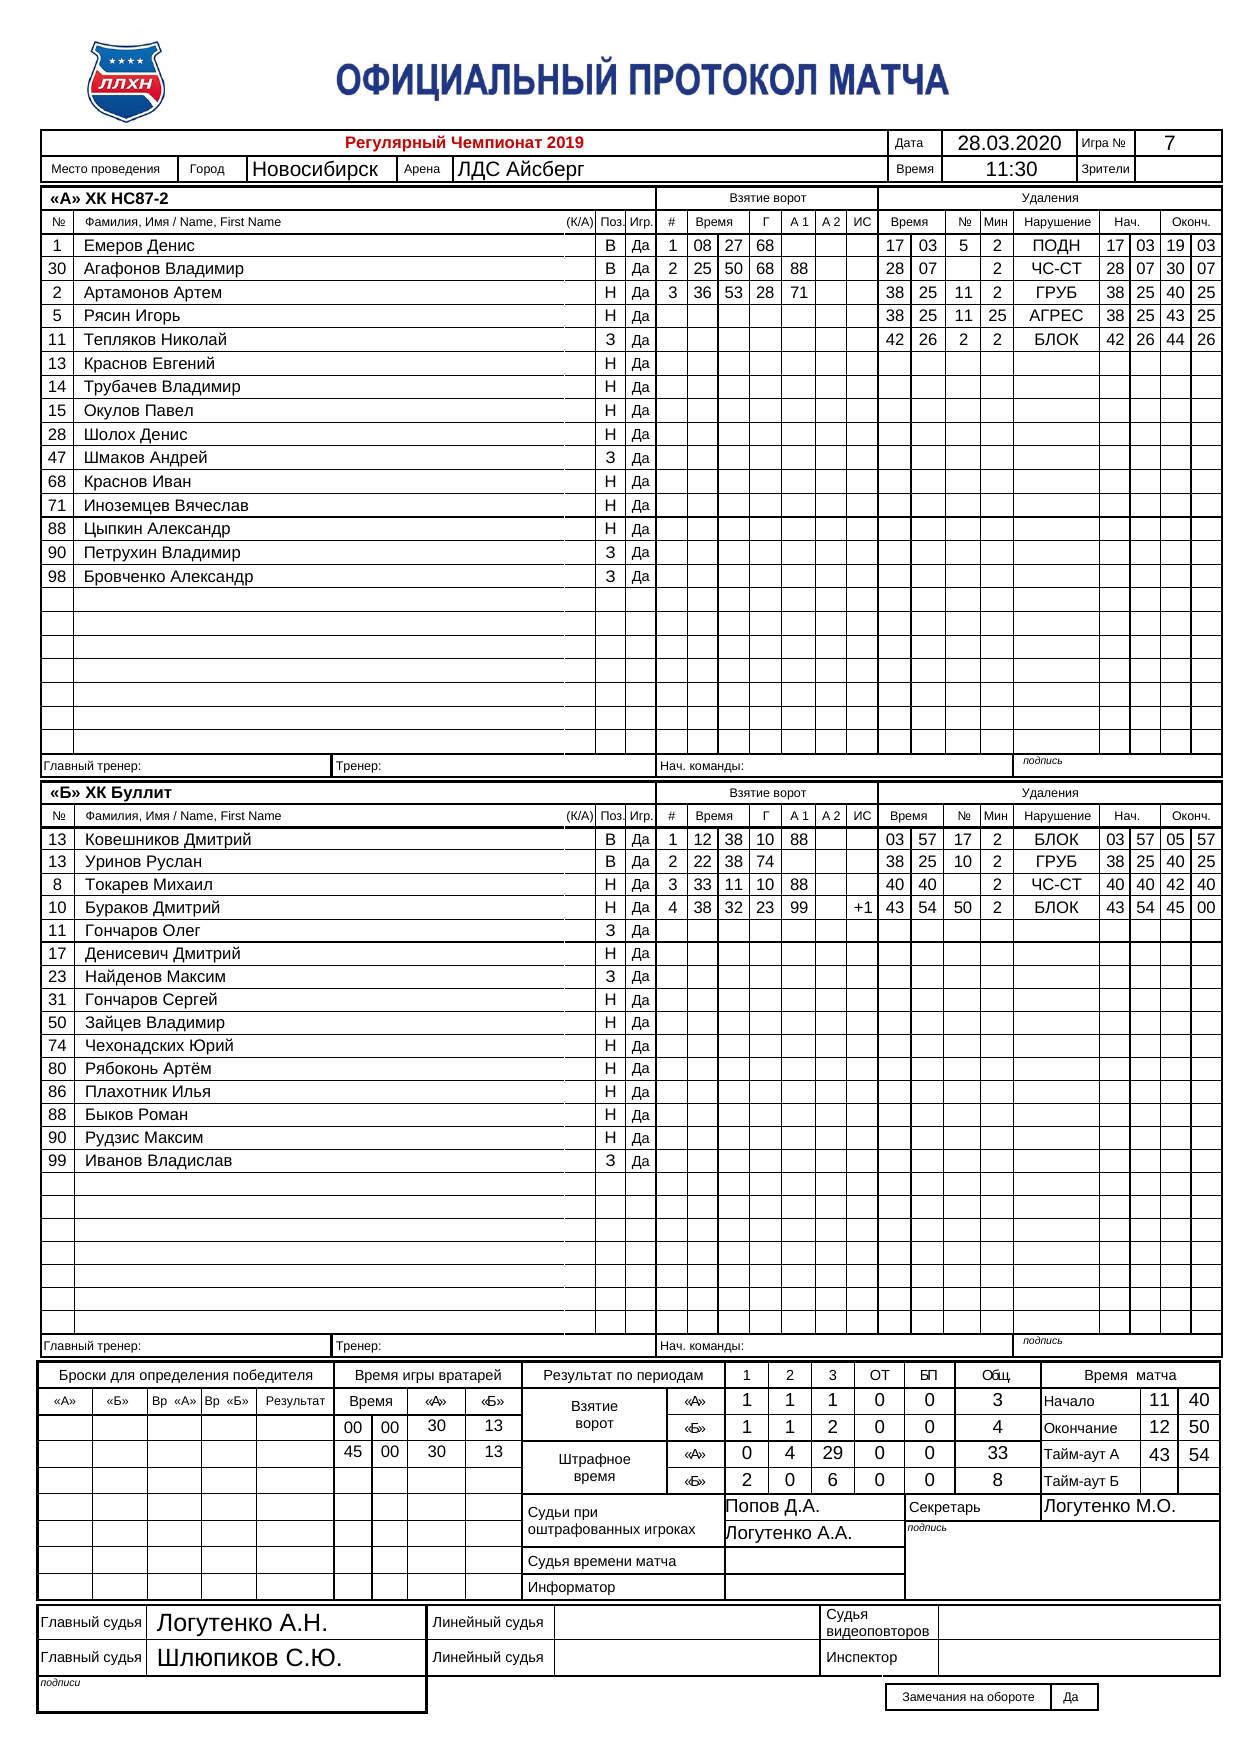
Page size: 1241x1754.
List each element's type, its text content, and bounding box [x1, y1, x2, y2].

table_cell [719, 707, 749, 729]
table_cell [719, 328, 749, 351]
table_cell [847, 1173, 877, 1195]
table_cell № [944, 805, 980, 826]
table_cell [1100, 494, 1129, 516]
table_cell 15 [42, 399, 73, 422]
table_cell [688, 730, 717, 753]
table_cell [1100, 1219, 1129, 1241]
table_cell [1161, 423, 1190, 445]
table_cell [565, 494, 595, 516]
table_cell [596, 1265, 625, 1287]
table_cell [782, 305, 815, 327]
table_cell [1100, 541, 1129, 564]
table_cell 08 [688, 235, 717, 256]
table_cell [657, 966, 687, 987]
table_cell [596, 1242, 625, 1264]
table_cell [847, 518, 877, 540]
table_cell [1131, 1081, 1160, 1103]
table_cell [782, 1196, 815, 1218]
table_cell 11 [946, 281, 980, 303]
table_cell [879, 989, 910, 1011]
table_cell [1161, 518, 1190, 540]
table_cell [912, 707, 945, 729]
table_cell [879, 1058, 910, 1079]
table_cell [565, 920, 595, 941]
table_cell [657, 1081, 687, 1103]
table_cell Да [626, 896, 655, 918]
table_cell [816, 707, 846, 729]
table_cell [565, 399, 595, 422]
table_cell [688, 470, 717, 493]
table_cell [719, 659, 749, 682]
table_cell 33 [688, 874, 717, 895]
table_cell [555, 1640, 819, 1675]
table_cell [1131, 707, 1160, 729]
table_cell [883, 1677, 1220, 1681]
table_cell Поз. [596, 211, 625, 233]
table_cell [657, 1173, 687, 1195]
table_cell 57 [1131, 829, 1160, 849]
table_cell подпись [1014, 755, 1221, 776]
table_cell Плахотник Илья [75, 1081, 564, 1103]
table_cell 25 [912, 850, 943, 872]
table_cell [657, 1196, 687, 1218]
table_cell [1161, 943, 1190, 964]
table_cell [944, 1104, 980, 1126]
table_cell 1 [726, 1389, 768, 1413]
table_cell [750, 305, 781, 327]
table_cell А 2 [816, 211, 846, 233]
table_cell [981, 565, 1013, 587]
table_cell [1192, 1173, 1221, 1195]
table_cell [1131, 659, 1160, 682]
table_cell [719, 305, 749, 327]
table_cell [944, 1081, 980, 1103]
table_cell [596, 1311, 625, 1333]
table_cell 43 [879, 896, 910, 918]
table_cell [657, 588, 687, 611]
table_cell [75, 1265, 564, 1287]
table_cell [939, 1640, 1219, 1675]
table_cell [782, 1058, 815, 1079]
table_header Удаления [879, 783, 1221, 803]
table_cell [750, 1265, 781, 1287]
table_cell Да [626, 1127, 655, 1149]
table_cell [657, 518, 687, 540]
table_cell [981, 1219, 1013, 1241]
table_cell 07 [1192, 257, 1221, 280]
table_cell [1131, 730, 1160, 753]
table_cell [912, 470, 945, 493]
table_cell [1100, 1242, 1129, 1264]
table_cell [1192, 1242, 1221, 1264]
table_cell [719, 1311, 749, 1333]
table_cell [816, 1104, 846, 1126]
table_cell [816, 989, 846, 1011]
table_cell [946, 376, 980, 398]
table_cell [816, 1058, 846, 1079]
table_cell 25 [912, 281, 945, 303]
table_cell [816, 565, 846, 587]
table_cell Н [596, 943, 625, 964]
table_cell [912, 1104, 943, 1126]
table_cell [912, 541, 945, 564]
table_cell [912, 494, 945, 516]
table_cell [981, 1058, 1013, 1079]
table_cell [1131, 1058, 1160, 1079]
table_cell [1131, 1242, 1160, 1264]
table_cell 38 [1100, 281, 1129, 303]
table_cell [750, 1081, 781, 1103]
table_cell Поз. [596, 805, 625, 826]
table_cell 40 [879, 874, 910, 895]
table_cell 12 [688, 829, 717, 849]
table_cell [1014, 494, 1099, 516]
table_cell [816, 518, 846, 540]
table_cell [944, 1288, 980, 1310]
table_cell [257, 1574, 333, 1599]
table_cell Город [179, 157, 246, 181]
table_cell [847, 1219, 877, 1241]
table_cell БЛОК [1014, 829, 1099, 849]
table_cell 2 [42, 281, 73, 303]
table_cell [39, 1494, 92, 1520]
table_cell 07 [1131, 257, 1160, 280]
table_cell [879, 966, 910, 987]
table_cell [719, 518, 749, 540]
table_cell [565, 896, 595, 918]
table_cell [782, 470, 815, 493]
table_cell [565, 730, 595, 753]
table_cell Н [596, 1127, 625, 1149]
table_cell [981, 446, 1013, 469]
table_cell [1100, 1012, 1129, 1033]
table_cell [1131, 446, 1160, 469]
table_cell [373, 1574, 407, 1599]
table_cell [1100, 1081, 1129, 1103]
table_cell [946, 257, 980, 280]
table_cell [879, 352, 910, 374]
table_cell 25 [1192, 850, 1221, 872]
table_cell [1100, 1104, 1129, 1126]
table_cell Рябоконь Артём [75, 1058, 564, 1079]
table_cell Оконч. [1161, 211, 1221, 233]
table_cell 00 [373, 1416, 407, 1440]
table_cell 50 [944, 896, 980, 918]
table_cell [879, 1219, 910, 1241]
table_cell [39, 1416, 92, 1440]
table_cell [816, 399, 846, 422]
table_cell [981, 1035, 1013, 1057]
table_cell [946, 636, 980, 658]
table_cell Да [626, 829, 655, 849]
table_cell АГРЕС [1014, 305, 1099, 327]
table_cell [719, 1150, 749, 1172]
table_cell [912, 1058, 943, 1079]
table_cell 11 [42, 328, 73, 351]
table_cell [1100, 470, 1129, 493]
table_cell Главный тренер: [42, 1335, 330, 1356]
table_header Да [1052, 1685, 1097, 1709]
table_cell Мин [981, 211, 1013, 233]
table_cell [981, 518, 1013, 540]
table_cell [879, 1127, 910, 1149]
table_cell Арена [398, 157, 452, 181]
table_cell [879, 1242, 910, 1264]
table_cell Н [596, 1104, 625, 1126]
table_cell [657, 1150, 687, 1172]
table_cell 40 [1161, 850, 1190, 872]
table_cell [816, 659, 846, 682]
table_cell З [596, 920, 625, 941]
table_cell [1192, 989, 1221, 1011]
table_cell [782, 518, 815, 540]
table_cell [257, 1521, 333, 1546]
table_cell [816, 235, 846, 256]
table_cell [816, 588, 846, 611]
table_cell [1100, 565, 1129, 587]
table_cell [816, 494, 846, 516]
table_cell [565, 707, 595, 729]
table_cell Шмаков Андрей [74, 446, 564, 469]
table_cell 11 [719, 874, 749, 895]
table_cell 25 [1131, 305, 1160, 327]
table_cell [565, 352, 595, 374]
table_cell [42, 730, 73, 753]
table_cell [912, 1127, 943, 1149]
table_cell [657, 1311, 687, 1333]
table_cell [879, 683, 910, 706]
table_header ОТ [855, 1363, 904, 1387]
table_cell Тренер: [333, 755, 655, 776]
table_cell [879, 446, 910, 469]
table_cell [782, 235, 815, 256]
table_cell [946, 541, 980, 564]
table_cell Да [626, 943, 655, 964]
table_cell [657, 565, 687, 587]
table_cell [719, 1196, 749, 1218]
table_cell [912, 1035, 943, 1057]
table_cell [946, 470, 980, 493]
table_cell [912, 659, 945, 682]
table_cell [912, 683, 945, 706]
table_cell 27 [719, 235, 749, 256]
table_cell [1014, 541, 1099, 564]
table_cell [1192, 1311, 1221, 1333]
table_cell А 2 [816, 805, 846, 826]
table_cell [565, 659, 595, 682]
table_cell [335, 1494, 371, 1520]
table_cell [1014, 423, 1099, 445]
table_cell [1192, 659, 1221, 682]
table_cell ЧС-СТ [1014, 257, 1099, 280]
table_cell 2 [981, 257, 1013, 280]
table_cell [688, 966, 717, 987]
table_cell «А» [39, 1389, 92, 1413]
table_cell [782, 612, 815, 634]
table_cell [719, 636, 749, 658]
table_cell 3 [956, 1389, 1040, 1413]
table_cell [148, 1521, 201, 1546]
table_cell # [657, 805, 687, 826]
table_cell [688, 1219, 717, 1241]
table_cell 2 [981, 328, 1013, 351]
table_cell Главный судья [39, 1606, 146, 1639]
table_cell [202, 1416, 256, 1440]
table_cell 86 [42, 1081, 74, 1103]
table_header Взятие ворот [657, 783, 877, 803]
table_header Время матча [1042, 1363, 1219, 1387]
table_cell 22 [688, 850, 717, 872]
table_cell 36 [688, 281, 717, 303]
table_cell [750, 989, 781, 1011]
table_cell З [596, 565, 625, 587]
table_cell 03 [1100, 829, 1129, 849]
table_cell [912, 518, 945, 540]
table_cell [981, 399, 1013, 422]
table_cell [782, 541, 815, 564]
table_cell [782, 1127, 815, 1149]
table_cell Да [626, 376, 655, 398]
table_cell 17 [42, 943, 74, 964]
table_cell [946, 565, 980, 587]
table_cell [148, 1574, 201, 1599]
table_cell Да [626, 305, 655, 327]
table_cell [981, 920, 1013, 941]
table_cell [428, 1677, 882, 1711]
table_cell [75, 1173, 564, 1195]
table_cell 2 [657, 257, 687, 280]
table_cell 11 [42, 920, 74, 941]
table_cell [750, 1035, 781, 1057]
table_cell [719, 494, 749, 516]
table_cell Емеров Денис [74, 235, 564, 256]
table_cell 54 [1179, 1441, 1219, 1467]
table_cell [202, 1468, 256, 1493]
table_cell [847, 494, 877, 516]
table_cell [719, 1265, 749, 1287]
table_cell [750, 376, 781, 398]
table_cell [565, 612, 595, 634]
table_cell [879, 423, 910, 445]
table_cell [1131, 1288, 1160, 1310]
table_cell [1014, 612, 1099, 634]
table_cell [466, 1521, 521, 1546]
table_cell 54 [912, 896, 943, 918]
table_cell [719, 446, 749, 469]
table_cell [719, 1104, 749, 1126]
table_cell [93, 1494, 147, 1520]
table_cell [782, 920, 815, 941]
table_cell [1192, 541, 1221, 564]
table_cell [1161, 446, 1190, 469]
table_cell [879, 659, 910, 682]
table_cell 23 [750, 896, 781, 918]
table_cell [596, 636, 625, 658]
table_cell [596, 707, 625, 729]
table_cell [782, 683, 815, 706]
table_cell [847, 874, 877, 895]
table_cell Линейный судья [428, 1606, 554, 1639]
table_cell 38 [688, 896, 717, 918]
table_cell 32 [719, 896, 749, 918]
table_cell [782, 966, 815, 987]
table_cell Результат [257, 1389, 333, 1413]
table_cell Мин [981, 805, 1013, 826]
table_cell Н [596, 1081, 625, 1103]
table_cell В [596, 257, 625, 280]
table_cell [912, 1196, 943, 1218]
table_cell [42, 1242, 74, 1264]
table_cell [42, 1219, 74, 1241]
table_cell [1161, 1012, 1190, 1033]
table_cell З [596, 541, 625, 564]
table_cell [944, 1311, 980, 1333]
table_cell [657, 541, 687, 564]
table_cell Вр «А» [148, 1389, 201, 1413]
table_cell [466, 1574, 521, 1599]
table_cell 1 [657, 829, 687, 849]
table_cell 17 [944, 829, 980, 849]
table_cell [981, 1173, 1013, 1195]
table_cell Да [626, 541, 655, 564]
table_cell [42, 683, 73, 706]
table_cell [719, 730, 749, 753]
table_cell [688, 989, 717, 1011]
table_cell А 1 [782, 211, 815, 233]
table_cell [408, 1574, 465, 1599]
table_cell [1100, 683, 1129, 706]
table_cell [75, 1219, 564, 1241]
table_cell 11 [1141, 1389, 1177, 1413]
table_cell Игр. [626, 805, 655, 826]
table_cell [816, 1081, 846, 1103]
table_cell [912, 352, 945, 374]
table_cell [1131, 1012, 1160, 1033]
table_cell [1131, 352, 1160, 374]
table_cell [39, 1468, 92, 1493]
table_cell [202, 1521, 256, 1546]
table_cell [657, 470, 687, 493]
table_cell [1131, 1265, 1160, 1287]
table_cell [565, 1288, 595, 1310]
table_cell [565, 235, 595, 256]
table_cell [944, 966, 980, 987]
table_cell [1014, 636, 1099, 658]
table_cell [719, 588, 749, 611]
table_cell 03 [1131, 235, 1160, 256]
table_cell [1014, 1081, 1099, 1103]
table_cell 57 [912, 829, 943, 849]
table_cell 14 [42, 376, 73, 398]
table_cell [944, 1058, 980, 1079]
table_cell 71 [42, 494, 73, 516]
table_cell Судьи при оштрафованных игроках [523, 1495, 724, 1546]
table_cell [1161, 920, 1190, 941]
table_cell [565, 1196, 595, 1218]
table_cell [750, 328, 781, 351]
table_cell [879, 1035, 910, 1057]
table_cell 2 [812, 1415, 854, 1440]
table_cell [148, 1468, 201, 1493]
table_cell [75, 1288, 564, 1310]
table_header 1 [726, 1363, 768, 1387]
table_cell [408, 1521, 465, 1546]
table_cell [782, 1265, 815, 1287]
table_cell «А» [668, 1389, 724, 1413]
table_cell [1131, 565, 1160, 587]
table_cell 50 [719, 257, 749, 280]
table_cell [912, 612, 945, 634]
table_cell [912, 588, 945, 611]
table_cell 0 [855, 1389, 904, 1413]
table_cell [688, 376, 717, 398]
table_cell Да [626, 1081, 655, 1103]
table_cell [750, 588, 781, 611]
table_cell [1161, 1265, 1190, 1287]
table_cell 2 [981, 874, 1013, 895]
table_cell [782, 1173, 815, 1195]
table_cell [912, 730, 945, 753]
table_cell Н [596, 1058, 625, 1079]
table_cell Да [626, 494, 655, 516]
table_cell [782, 989, 815, 1011]
table_cell [847, 850, 877, 872]
table_cell [847, 1081, 877, 1103]
table_cell Г [750, 211, 781, 233]
table_cell [596, 730, 625, 753]
table_cell [1131, 1219, 1160, 1241]
table_cell [1014, 707, 1099, 729]
table_cell [1100, 1311, 1129, 1333]
table_cell 2 [981, 281, 1013, 303]
table_cell [1192, 707, 1221, 729]
table_cell [626, 730, 655, 753]
table_cell [879, 636, 910, 658]
table_cell [750, 399, 781, 422]
table_cell 30 [42, 257, 73, 280]
table_cell 4 [956, 1415, 1040, 1440]
table_cell ПОДН [1014, 235, 1099, 256]
table_cell Н [596, 305, 625, 327]
table_cell Рясин Игорь [74, 305, 564, 327]
table_cell 99 [782, 896, 815, 918]
table_cell [750, 1173, 781, 1195]
table_cell [912, 1242, 943, 1264]
table_cell [719, 352, 749, 374]
table_cell [626, 659, 655, 682]
table_cell [1100, 518, 1129, 540]
table_header БП [905, 1363, 954, 1387]
table_cell [782, 659, 815, 682]
table_cell [1014, 920, 1099, 941]
table_cell [1100, 1196, 1129, 1218]
table_cell Денисевич Дмитрий [75, 943, 564, 964]
table_cell 1 [812, 1389, 854, 1413]
table_cell [626, 683, 655, 706]
table_cell [912, 989, 943, 1011]
table_cell [912, 1012, 943, 1033]
table_cell [946, 683, 980, 706]
table_header «Б» ХК Буллит [42, 783, 655, 803]
table_cell [1192, 1012, 1221, 1033]
table_cell [944, 943, 980, 964]
table_cell [782, 446, 815, 469]
table_cell [981, 943, 1013, 964]
table_cell [879, 494, 910, 516]
table_cell [816, 1311, 846, 1333]
table_cell [657, 1127, 687, 1149]
table_cell [946, 588, 980, 611]
table_cell 30 [408, 1441, 465, 1467]
table_cell [657, 305, 687, 327]
table_cell [1161, 1173, 1190, 1195]
table_cell 0 [769, 1468, 811, 1493]
table_cell 5 [42, 305, 73, 327]
table_cell [657, 494, 687, 516]
table_cell [816, 1242, 846, 1264]
table_cell [912, 423, 945, 445]
table_cell [39, 1574, 92, 1599]
table_cell [74, 659, 564, 682]
table_cell 74 [42, 1035, 74, 1057]
table_cell [1014, 943, 1099, 964]
table_cell [879, 707, 910, 729]
table_cell 4 [769, 1442, 811, 1467]
table_cell [782, 1219, 815, 1241]
table_cell Окулов Павел [74, 399, 564, 422]
table_cell [1100, 1265, 1129, 1287]
table_cell [1131, 920, 1160, 941]
table_cell [750, 565, 781, 587]
table_cell Зайцев Владимир [75, 1012, 564, 1033]
table_cell Шлюпиков С.Ю. [147, 1640, 425, 1675]
table_cell [565, 829, 595, 849]
table_cell [912, 1265, 943, 1287]
table_cell [657, 328, 687, 351]
table_cell [42, 1288, 74, 1310]
table_cell [816, 305, 846, 327]
table_cell [912, 1288, 943, 1310]
table_cell [373, 1468, 407, 1493]
table_cell [688, 1288, 717, 1310]
table_cell 45 [335, 1441, 371, 1467]
table_cell Гончаров Олег [75, 920, 564, 941]
table_cell 0 [905, 1468, 954, 1493]
table_cell [596, 683, 625, 706]
table_cell № [42, 211, 73, 233]
table_cell Токарев Михаил [75, 874, 564, 895]
table_cell Место проведения [42, 157, 177, 181]
table_cell [1100, 730, 1129, 753]
table_cell 40 [1100, 874, 1129, 895]
table_cell [981, 352, 1013, 374]
table_cell [202, 1574, 256, 1599]
table_cell [981, 1311, 1013, 1333]
table_cell Краснов Евгений [74, 352, 564, 374]
table_cell [657, 1219, 687, 1241]
table_cell Зрители [1078, 157, 1134, 181]
table_cell Бровченко Александр [74, 565, 564, 587]
table_cell 5 [946, 235, 980, 256]
table_cell Н [596, 494, 625, 516]
table_cell [42, 707, 73, 729]
table_cell [565, 423, 595, 445]
table_cell [847, 1288, 877, 1310]
table_cell [1192, 636, 1221, 658]
table_cell 38 [879, 850, 910, 872]
table_cell Гончаров Сергей [75, 989, 564, 1011]
table_cell [1192, 1127, 1221, 1149]
table_cell Тайм-аут Б [1042, 1468, 1140, 1493]
table_cell [782, 328, 815, 351]
table_cell [626, 707, 655, 729]
table_cell [1161, 1150, 1190, 1172]
table_cell 38 [1100, 305, 1129, 327]
table_cell [657, 730, 687, 753]
table_cell [1014, 659, 1099, 682]
table_cell 25 [981, 305, 1013, 327]
table_cell Инспектор [821, 1640, 938, 1675]
table_cell Трубачев Владимир [74, 376, 564, 398]
table_cell [750, 636, 781, 658]
table_cell 25 [1192, 305, 1221, 327]
table_cell Нач. [1100, 805, 1160, 826]
table_cell [148, 1547, 201, 1573]
table_header Регулярный Чемпионат 2019 [42, 131, 887, 155]
table_cell [93, 1441, 147, 1467]
table_cell [565, 565, 595, 587]
table_cell [565, 874, 595, 895]
table_cell 50 [42, 1012, 74, 1033]
table_cell 17 [1100, 235, 1129, 256]
table_cell 38 [1100, 850, 1129, 872]
table_cell 31 [42, 989, 74, 1011]
table_cell [912, 376, 945, 398]
table_cell [657, 1035, 687, 1057]
table_cell Фамилия, Имя / Name, First Name [74, 211, 565, 233]
table_cell [93, 1547, 147, 1573]
table_cell [1014, 470, 1099, 493]
table_cell [688, 541, 717, 564]
table_cell Да [626, 966, 655, 987]
table_cell [565, 305, 595, 327]
table_cell [750, 707, 781, 729]
table_cell Иноземцев Вячеслав [74, 494, 564, 516]
table_cell [946, 707, 980, 729]
table_cell 38 [719, 850, 749, 872]
table_cell [42, 659, 73, 682]
table_cell Тепляков Николай [74, 328, 564, 351]
table_cell 53 [719, 281, 749, 303]
table_cell [257, 1494, 333, 1520]
table_cell [373, 1547, 407, 1573]
table_cell [626, 1196, 655, 1218]
table_header Время игры вратарей [335, 1363, 521, 1387]
table_cell [719, 565, 749, 587]
table_cell [1161, 1219, 1190, 1241]
table_cell [944, 1219, 980, 1241]
table_cell [688, 305, 717, 327]
table_cell [1014, 518, 1099, 540]
table_cell Логутенко М.О. [1042, 1495, 1219, 1520]
table_cell Н [596, 989, 625, 1011]
table_cell [657, 1242, 687, 1264]
table_cell [726, 1575, 904, 1599]
table_cell 38 [719, 829, 749, 849]
table_cell [719, 1058, 749, 1079]
table_cell [782, 1104, 815, 1126]
table_cell Главный тренер: [42, 755, 330, 776]
table_cell [912, 446, 945, 469]
table_cell подпись [1014, 1335, 1221, 1356]
table_cell [626, 1288, 655, 1310]
table_cell [1161, 376, 1190, 398]
table_cell [596, 588, 625, 611]
table_cell [1131, 943, 1160, 964]
table_cell [981, 1081, 1013, 1103]
table_cell [750, 1150, 781, 1172]
table_cell (К/А) [565, 211, 595, 233]
table_cell Ковешников Дмитрий [75, 829, 564, 849]
table_cell [1161, 470, 1190, 493]
table_cell [719, 1173, 749, 1195]
table_cell [1131, 612, 1160, 634]
table_cell [750, 352, 781, 374]
table_cell [816, 352, 846, 374]
table_cell БЛОК [1014, 896, 1099, 918]
table_cell Штрафное время [523, 1442, 666, 1493]
table_cell 28 [1100, 257, 1129, 280]
table_cell [688, 518, 717, 540]
table_cell [879, 612, 910, 634]
table_cell [981, 588, 1013, 611]
table_cell ГРУБ [1014, 281, 1099, 303]
table_cell [1014, 1150, 1099, 1172]
table_cell [1014, 1035, 1099, 1057]
table_cell [657, 612, 687, 634]
table_cell [847, 1150, 877, 1172]
table_cell Да [626, 518, 655, 540]
table_cell [74, 588, 564, 611]
table_cell [1100, 376, 1129, 398]
table_cell [782, 707, 815, 729]
table_cell [719, 989, 749, 1011]
table_cell [565, 588, 595, 611]
table_cell [912, 943, 943, 964]
table_cell [782, 730, 815, 753]
table_cell Да [626, 1058, 655, 1079]
table_cell [719, 541, 749, 564]
table_cell [1100, 446, 1129, 469]
table_cell [466, 1468, 521, 1493]
table_cell [782, 565, 815, 587]
table_cell [1014, 683, 1099, 706]
table_cell [912, 966, 943, 987]
table_cell [688, 446, 717, 469]
table_cell 2 [657, 850, 687, 872]
table_cell [93, 1468, 147, 1493]
table_cell Да [626, 1035, 655, 1057]
table_cell 2 [981, 235, 1013, 256]
table_cell Логутенко А.А. [726, 1521, 904, 1546]
table_cell [626, 1173, 655, 1195]
table_cell [202, 1441, 256, 1467]
table_cell [1100, 423, 1129, 445]
table_cell [981, 612, 1013, 634]
table_cell [1131, 966, 1160, 987]
table_cell [847, 683, 877, 706]
table_header «А» ХК HC87-2 [42, 188, 655, 209]
table_cell [555, 1606, 819, 1639]
table_cell [93, 1521, 147, 1546]
table_cell [596, 612, 625, 634]
table_cell [688, 328, 717, 351]
table_cell [719, 376, 749, 398]
table_cell 42 [1161, 874, 1190, 895]
table_cell [565, 1311, 595, 1333]
table_cell [565, 966, 595, 987]
table_cell 25 [912, 305, 945, 327]
table_cell [879, 1012, 910, 1033]
table_cell [688, 1311, 717, 1333]
table_cell [1131, 470, 1160, 493]
table_cell [1136, 157, 1221, 181]
table_cell [879, 470, 910, 493]
table_cell 2 [946, 328, 980, 351]
table_cell 38 [879, 281, 910, 303]
table_cell [816, 1012, 846, 1033]
table_cell [816, 683, 846, 706]
table_cell 03 [1192, 235, 1221, 256]
table_cell 25 [1192, 281, 1221, 303]
table_cell [1192, 446, 1221, 469]
table_cell [981, 1265, 1013, 1287]
table_cell [847, 257, 877, 280]
table_cell «Б» [668, 1415, 724, 1440]
table_cell 30 [1161, 257, 1190, 280]
table_cell [565, 683, 595, 706]
table_cell ИС [847, 805, 877, 826]
table_cell [847, 352, 877, 374]
table_cell [847, 565, 877, 587]
table_cell Агафонов Владимир [74, 257, 564, 280]
table_cell [1161, 565, 1190, 587]
table_header Результат по периодам [523, 1363, 724, 1387]
table_cell 29 [812, 1442, 854, 1467]
table_cell [1100, 966, 1129, 987]
table_cell 98 [42, 565, 73, 587]
table_cell [39, 1441, 92, 1467]
table_cell 10 [42, 896, 74, 918]
table_cell [1161, 707, 1190, 729]
table_cell [750, 612, 781, 634]
table_cell [847, 612, 877, 634]
table_cell [1192, 565, 1221, 587]
table_cell [981, 470, 1013, 493]
table_cell [816, 636, 846, 658]
table_cell [1161, 1288, 1190, 1310]
table_cell [1014, 376, 1099, 398]
table_cell 40 [1161, 281, 1190, 303]
table_cell [565, 281, 595, 303]
table_cell Окончание [1042, 1415, 1140, 1440]
table_cell [688, 423, 717, 445]
table_cell 99 [42, 1150, 74, 1172]
table_header Взятие ворот [657, 188, 877, 209]
table_cell [657, 376, 687, 398]
table_cell [981, 1150, 1013, 1172]
table_cell # [657, 211, 687, 233]
table_cell [1014, 730, 1099, 753]
table_cell [1192, 920, 1221, 941]
table_cell [981, 1288, 1013, 1310]
table_cell 28 [42, 423, 73, 445]
table_cell [1131, 423, 1160, 445]
table_cell [946, 446, 980, 469]
table_cell [1161, 636, 1190, 658]
table_cell [1192, 612, 1221, 634]
table_cell [626, 612, 655, 634]
table_cell [750, 541, 781, 564]
table_cell [944, 1173, 980, 1195]
table_cell [1161, 1242, 1190, 1264]
table_cell Да [626, 1012, 655, 1033]
table_cell 88 [42, 1104, 74, 1126]
table_cell [816, 1035, 846, 1057]
table_cell [565, 446, 595, 469]
table_cell [782, 850, 815, 872]
table_cell 00 [335, 1416, 371, 1440]
table_cell [688, 1242, 717, 1264]
table_cell № [42, 805, 74, 826]
table_cell [847, 541, 877, 564]
table_cell [1014, 399, 1099, 422]
table_cell [626, 1311, 655, 1333]
table_cell Да [626, 423, 655, 445]
table_cell [847, 305, 877, 327]
table_cell 42 [879, 328, 910, 351]
table_cell [981, 423, 1013, 445]
table_cell 3 [657, 281, 687, 303]
table_cell [912, 1219, 943, 1241]
table_cell ЧС-СТ [1014, 874, 1099, 895]
table_cell [565, 989, 595, 1011]
table_cell [879, 1265, 910, 1287]
table_cell [944, 989, 980, 1011]
table_cell [816, 1265, 846, 1287]
table_cell [981, 1242, 1013, 1264]
table_cell [912, 1311, 943, 1333]
table_cell [719, 470, 749, 493]
table_cell [1014, 1219, 1099, 1241]
table_cell [257, 1441, 333, 1467]
table_cell 68 [750, 257, 781, 280]
table_cell [944, 1127, 980, 1149]
table_cell 50 [1179, 1415, 1219, 1440]
table_cell [719, 1081, 749, 1103]
table_cell [1100, 612, 1129, 634]
table_cell [816, 1150, 846, 1172]
table_cell [1192, 470, 1221, 493]
table_cell 47 [42, 446, 73, 469]
table_cell [719, 920, 749, 941]
table_cell [1161, 612, 1190, 634]
table_cell [657, 943, 687, 964]
table_cell Секретарь [906, 1495, 1040, 1520]
table_cell 26 [1192, 328, 1221, 351]
table_cell 11 [946, 305, 980, 327]
table_cell Н [596, 399, 625, 422]
table_cell [816, 281, 846, 303]
table_cell [42, 588, 73, 611]
table_cell [42, 636, 73, 658]
table_cell 1 [769, 1415, 811, 1440]
table_cell [1014, 1127, 1099, 1149]
table_cell Нач. [1100, 211, 1160, 233]
table_cell [565, 257, 595, 280]
table_cell 90 [42, 1127, 74, 1149]
table_cell [879, 565, 910, 587]
table_cell [565, 1081, 595, 1103]
table_cell [719, 1288, 749, 1310]
table_cell [1100, 352, 1129, 374]
table_cell [879, 1288, 910, 1310]
table_cell [657, 1058, 687, 1079]
table_header 2 [769, 1363, 811, 1387]
table_cell [1192, 1035, 1221, 1057]
table_cell 25 [688, 257, 717, 280]
table_cell [782, 1035, 815, 1057]
table_cell +1 [847, 896, 877, 918]
table_cell [847, 281, 877, 303]
table_cell [944, 874, 980, 895]
table_cell [879, 541, 910, 564]
table_cell [688, 1150, 717, 1172]
table_cell 03 [879, 829, 910, 849]
table_cell [750, 470, 781, 493]
table_cell Да [626, 235, 655, 256]
table_cell Чехонадских Юрий [75, 1035, 564, 1057]
table_cell [596, 1196, 625, 1218]
table_cell [1100, 399, 1129, 422]
table_cell [847, 730, 877, 753]
table_cell В [596, 829, 625, 849]
table_cell [1192, 518, 1221, 540]
table_cell Логутенко А.Н. [147, 1606, 425, 1639]
table_cell Время [889, 157, 941, 181]
table_cell [750, 966, 781, 987]
table_cell 13 [42, 850, 74, 872]
table_cell [1192, 588, 1221, 611]
table_cell Время [688, 805, 749, 826]
table_cell 0 [905, 1442, 954, 1467]
table_cell Да [626, 565, 655, 587]
table_cell [1099, 1682, 1220, 1711]
table_cell [847, 707, 877, 729]
table_cell [847, 588, 877, 611]
table_cell [596, 1219, 625, 1241]
table_cell [42, 1173, 74, 1195]
table_cell [75, 1311, 564, 1333]
table_cell [565, 1173, 595, 1195]
table_cell [1192, 1081, 1221, 1103]
table_cell [688, 1058, 717, 1079]
table_cell Да [626, 850, 655, 872]
table_cell [1192, 1265, 1221, 1287]
table_cell 00 [373, 1441, 407, 1467]
table_cell 40 [1179, 1389, 1219, 1413]
table_cell Цыпкин Александр [74, 518, 564, 540]
table_cell [1100, 989, 1129, 1011]
table_cell [466, 1494, 521, 1520]
table_cell 0 [855, 1415, 904, 1440]
table_cell [750, 1219, 781, 1241]
table_cell [335, 1574, 371, 1599]
table_cell [816, 423, 846, 445]
table_cell 1 [42, 235, 73, 256]
table_cell [688, 1196, 717, 1218]
table_cell 2 [726, 1468, 768, 1493]
table_cell [879, 1104, 910, 1126]
table_cell [1131, 541, 1160, 564]
table_cell 26 [1131, 328, 1160, 351]
table_cell [565, 1150, 595, 1172]
table_cell [981, 730, 1013, 753]
table_cell [565, 850, 595, 872]
table_cell [879, 1311, 910, 1333]
table_cell Иванов Владислав [75, 1150, 564, 1172]
table_cell [1131, 376, 1160, 398]
table_cell [782, 399, 815, 422]
table_cell 28 [750, 281, 781, 303]
table_cell [944, 1242, 980, 1264]
table_cell [1131, 1311, 1160, 1333]
table_cell 43 [1100, 896, 1129, 918]
table_cell [257, 1416, 333, 1440]
table_cell [719, 1127, 749, 1149]
table_cell [1141, 1468, 1177, 1493]
table_cell 11:30 [943, 157, 1076, 181]
table_cell [750, 1196, 781, 1218]
table_cell [847, 470, 877, 493]
table_cell [750, 1058, 781, 1079]
table_cell [688, 683, 717, 706]
table_cell [1131, 518, 1160, 540]
table_cell [750, 1104, 781, 1126]
table_cell [565, 943, 595, 964]
table_cell [782, 1150, 815, 1172]
table_cell [688, 399, 717, 422]
table_cell [816, 1288, 846, 1310]
table_cell 8 [956, 1468, 1040, 1493]
table_cell [847, 1196, 877, 1218]
table_header Удаления [879, 188, 1221, 209]
table_cell [657, 446, 687, 469]
table_cell [750, 1012, 781, 1033]
table_cell [981, 636, 1013, 658]
table_cell ИС [847, 211, 877, 233]
table_cell [74, 612, 564, 634]
table_cell [750, 943, 781, 964]
table_cell [719, 1035, 749, 1057]
table_cell 05 [1161, 829, 1190, 849]
table_cell [750, 518, 781, 540]
table_cell 88 [782, 829, 815, 849]
table_cell [816, 470, 846, 493]
table_cell [1192, 943, 1221, 964]
table_cell [847, 920, 877, 941]
table_cell [1100, 1288, 1129, 1310]
table_cell [1131, 1127, 1160, 1149]
table_cell [1161, 683, 1190, 706]
table_cell [719, 683, 749, 706]
table_cell [657, 1104, 687, 1126]
table_cell [39, 1521, 92, 1546]
table_cell 0 [905, 1389, 954, 1413]
table_cell [912, 1150, 943, 1172]
table_cell [408, 1547, 465, 1573]
table_cell [1192, 966, 1221, 987]
table_cell [1192, 1104, 1221, 1126]
table_cell [565, 1104, 595, 1126]
table_cell [816, 541, 846, 564]
table_cell [596, 1173, 625, 1195]
table_cell [912, 399, 945, 422]
table_cell [1131, 989, 1160, 1011]
table_cell Время [335, 1389, 407, 1413]
table_cell [657, 659, 687, 682]
table_cell [202, 1547, 256, 1573]
table_cell [726, 1548, 904, 1573]
table_cell [1161, 730, 1190, 753]
table_cell [657, 1265, 687, 1287]
table_cell [565, 1242, 595, 1264]
table_cell Рудзис Максим [75, 1127, 564, 1149]
table_cell [847, 1058, 877, 1079]
table_cell [626, 636, 655, 658]
table_cell 1 [726, 1415, 768, 1440]
table_cell 0 [905, 1415, 954, 1440]
table_cell [879, 1081, 910, 1103]
table_cell [1161, 541, 1190, 564]
table_cell [816, 920, 846, 941]
table_cell [657, 636, 687, 658]
table_cell 28 [879, 257, 910, 280]
table_cell подпись [906, 1522, 1219, 1599]
table_cell [847, 446, 877, 469]
table_cell 10 [750, 829, 781, 849]
table_cell Да [626, 281, 655, 303]
table_cell [847, 1265, 877, 1287]
table_header 3 [812, 1363, 854, 1387]
table_cell [816, 874, 846, 895]
table_cell [688, 494, 717, 516]
table_cell [42, 1265, 74, 1287]
table_cell [946, 612, 980, 634]
table_cell [565, 328, 595, 351]
table_cell 6 [812, 1468, 854, 1493]
table_cell 0 [855, 1442, 904, 1467]
table_cell [879, 730, 910, 753]
table_cell [782, 1311, 815, 1333]
table_cell 88 [42, 518, 73, 540]
table_cell [1100, 1058, 1129, 1079]
table_cell Взятие ворот [523, 1389, 666, 1440]
table_cell [946, 518, 980, 540]
table_cell Н [596, 352, 625, 374]
table_cell Тайм-аут А [1042, 1441, 1140, 1467]
table_cell Оконч. [1161, 805, 1221, 826]
table_cell Начало [1042, 1389, 1140, 1413]
table_cell [688, 1081, 717, 1103]
table_cell [782, 423, 815, 445]
table_cell [657, 423, 687, 445]
table_cell [1100, 659, 1129, 682]
table_cell [750, 1242, 781, 1264]
table_cell Бураков Дмитрий [75, 896, 564, 918]
table_cell [596, 1288, 625, 1310]
table_cell [1131, 1035, 1160, 1057]
table_cell [816, 1196, 846, 1218]
table_cell 13 [466, 1416, 521, 1440]
table_cell Краснов Иван [74, 470, 564, 493]
table_cell ГРУБ [1014, 850, 1099, 872]
table_cell [1161, 588, 1190, 611]
table_cell 57 [1192, 829, 1221, 849]
table_cell [879, 943, 910, 964]
table_cell [565, 636, 595, 658]
table_cell [750, 446, 781, 469]
table_cell [847, 636, 877, 658]
table_cell 2 [981, 829, 1013, 849]
table_cell [565, 470, 595, 493]
table_header Игра № [1078, 131, 1134, 155]
table_cell [879, 518, 910, 540]
table_cell [1161, 1196, 1190, 1218]
table_cell [879, 1150, 910, 1172]
table_cell «Б» [93, 1389, 147, 1413]
table_cell [946, 659, 980, 682]
table_cell Да [626, 352, 655, 374]
table_cell 40 [1192, 874, 1221, 895]
table_cell [1131, 683, 1160, 706]
table_cell [719, 966, 749, 987]
table_cell 68 [42, 470, 73, 493]
table_cell [847, 659, 877, 682]
table_cell [657, 352, 687, 374]
table_cell [93, 1574, 147, 1599]
table_cell [816, 966, 846, 987]
table_cell [42, 612, 73, 634]
table_cell [944, 1196, 980, 1218]
table_cell [39, 1547, 92, 1573]
table_cell [1131, 588, 1160, 611]
table_cell [93, 1416, 147, 1440]
table_cell [847, 423, 877, 445]
table_cell [981, 541, 1013, 564]
table_cell [816, 1173, 846, 1195]
table_cell [912, 1173, 943, 1195]
table_cell [816, 612, 846, 634]
table_cell [1131, 1173, 1160, 1195]
table_cell [750, 659, 781, 682]
table_cell [816, 1219, 846, 1241]
table_cell [1192, 1058, 1221, 1079]
table_cell [981, 707, 1013, 729]
table_cell [981, 966, 1013, 987]
table_cell 17 [879, 235, 910, 256]
table_cell Да [626, 874, 655, 895]
table_cell [719, 943, 749, 964]
table_cell [148, 1416, 201, 1440]
table_cell 3 [657, 874, 687, 895]
table_cell [1161, 966, 1190, 987]
table_cell [688, 352, 717, 374]
table_cell [466, 1547, 521, 1573]
table_cell Тренер: [333, 1335, 655, 1356]
table_cell [816, 446, 846, 469]
table_cell [719, 1242, 749, 1264]
table_cell [1014, 1242, 1099, 1264]
table_cell 1 [657, 235, 687, 256]
table_cell [879, 920, 910, 941]
table_cell 43 [1141, 1441, 1177, 1467]
table_cell [981, 1104, 1013, 1126]
table_cell 03 [912, 235, 945, 256]
table_cell [565, 1012, 595, 1033]
table_header Общ. [956, 1363, 1040, 1387]
table_cell [1014, 352, 1099, 374]
table_cell [408, 1468, 465, 1493]
table_cell [981, 989, 1013, 1011]
table_cell Да [626, 399, 655, 422]
table_cell [1014, 1173, 1099, 1195]
table_cell [1131, 1150, 1160, 1172]
table_cell [1161, 1104, 1190, 1126]
table_cell [944, 1035, 980, 1057]
table_cell 8 [42, 874, 74, 895]
table_cell [688, 707, 717, 729]
table_cell Нарушение [1014, 805, 1099, 826]
table_cell [981, 659, 1013, 682]
table_cell [782, 1081, 815, 1103]
table_cell 30 [408, 1416, 465, 1440]
table_cell В [596, 850, 625, 872]
table_header Дата [889, 131, 941, 155]
table_cell [816, 829, 846, 849]
table_cell [782, 352, 815, 374]
table_cell [1131, 494, 1160, 516]
table_cell [816, 328, 846, 351]
table_cell Найденов Максим [75, 966, 564, 987]
table_cell [782, 376, 815, 398]
table_cell [657, 707, 687, 729]
table_cell Да [626, 1104, 655, 1126]
table_cell Информатор [523, 1575, 724, 1599]
table_cell [816, 376, 846, 398]
table_cell [912, 920, 943, 941]
table_cell [688, 920, 717, 941]
table_cell [1192, 1288, 1221, 1310]
table_cell Главный судья [39, 1640, 146, 1675]
table_cell Судья видеоповторов [821, 1606, 938, 1639]
table_cell [944, 1265, 980, 1287]
table_cell [1100, 636, 1129, 658]
table_cell [816, 943, 846, 964]
table_cell 68 [750, 235, 781, 256]
table_cell [847, 399, 877, 422]
table_cell [1192, 352, 1221, 374]
table_cell [626, 1242, 655, 1264]
table_cell [1131, 399, 1160, 422]
table_cell [946, 423, 980, 445]
table_cell [1014, 1058, 1099, 1079]
table_cell подписи [39, 1677, 425, 1711]
table_cell Да [626, 989, 655, 1011]
table_cell Да [626, 446, 655, 469]
table_cell [148, 1494, 201, 1520]
table_cell [750, 494, 781, 516]
table_cell [1161, 399, 1190, 422]
table_cell «Б » [466, 1389, 521, 1413]
table_cell [879, 376, 910, 398]
table_cell [1161, 1058, 1190, 1079]
table_cell 88 [782, 257, 815, 280]
table_cell [750, 730, 781, 753]
table_cell Н [596, 423, 625, 445]
table_cell [42, 1196, 74, 1218]
table_cell [626, 1265, 655, 1287]
table_cell [847, 989, 877, 1011]
table_cell Попов Д.А. [726, 1495, 904, 1520]
table_cell 13 [466, 1441, 521, 1467]
table_cell [1192, 1196, 1221, 1218]
table_cell [847, 328, 877, 351]
table_cell [688, 1265, 717, 1287]
table_cell [750, 423, 781, 445]
table_cell [879, 399, 910, 422]
table_cell [1014, 1311, 1099, 1333]
table_cell [74, 730, 564, 753]
table_cell З [596, 446, 625, 469]
table_cell [1014, 1012, 1099, 1033]
table_cell [1131, 1196, 1160, 1218]
table_cell [1192, 423, 1221, 445]
table_cell 07 [912, 257, 945, 280]
table_cell 45 [1161, 896, 1190, 918]
table_cell [688, 1035, 717, 1057]
table_cell Нач. команды: [657, 755, 1012, 776]
table_cell [944, 1012, 980, 1033]
table_cell 0 [726, 1442, 768, 1467]
table_cell В [596, 235, 625, 256]
table_cell [688, 1173, 717, 1195]
table_cell 43 [1161, 305, 1190, 327]
table_cell [939, 1606, 1219, 1639]
table_cell [847, 376, 877, 398]
table_cell [1100, 707, 1129, 729]
table_cell [816, 257, 846, 280]
table_header Броски для определения победителя [39, 1363, 333, 1387]
table_cell Шолох Денис [74, 423, 564, 445]
table_cell [750, 1127, 781, 1149]
table_cell [944, 1150, 980, 1172]
table_cell Н [596, 376, 625, 398]
table_cell [1014, 1288, 1099, 1310]
table_cell [946, 730, 980, 753]
table_cell [946, 399, 980, 422]
table_cell 40 [1131, 874, 1160, 895]
table_cell [565, 1035, 595, 1057]
table_cell 40 [912, 874, 943, 895]
table_cell [946, 352, 980, 374]
table_cell [335, 1521, 371, 1546]
table_cell № [946, 211, 980, 233]
table_cell [847, 1127, 877, 1149]
table_cell [1161, 1311, 1190, 1333]
table_cell [626, 588, 655, 611]
table_cell 13 [42, 352, 73, 374]
table_cell [782, 494, 815, 516]
table_cell Н [596, 896, 625, 918]
table_cell Петрухин Владимир [74, 541, 564, 564]
table_cell Да [626, 328, 655, 351]
table_cell 00 [1192, 896, 1221, 918]
table_cell Нарушение [1014, 211, 1099, 233]
table_cell [1014, 588, 1099, 611]
table_cell ЛДС Айсберг [454, 157, 887, 181]
table_cell (К/А) [565, 805, 595, 826]
table_cell [1161, 352, 1190, 374]
table_cell «А» [668, 1442, 724, 1467]
table_cell Время [879, 211, 945, 233]
table_cell [719, 1219, 749, 1241]
table_cell Да [626, 470, 655, 493]
table_cell З [596, 328, 625, 351]
table_cell [1192, 399, 1221, 422]
table_cell [1131, 1104, 1160, 1126]
table_cell [879, 588, 910, 611]
table_cell [202, 1494, 256, 1520]
table_cell [408, 1494, 465, 1520]
table_cell [750, 1288, 781, 1310]
table_cell «Б» [668, 1468, 724, 1493]
table_cell [688, 1012, 717, 1033]
table_cell БЛОК [1014, 328, 1099, 351]
table_header 28.03.2020 [943, 131, 1076, 155]
table_cell [1100, 943, 1129, 964]
table_cell [1100, 1150, 1129, 1172]
table_cell [719, 423, 749, 445]
table_cell 10 [944, 850, 980, 872]
table_cell [373, 1521, 407, 1546]
table_cell [847, 1012, 877, 1033]
table_cell [1100, 1127, 1129, 1149]
table_cell «А» [408, 1389, 465, 1413]
table_cell 12 [1141, 1415, 1177, 1440]
table_cell [657, 989, 687, 1011]
table_cell [565, 376, 595, 398]
table_cell 42 [1100, 328, 1129, 351]
table_cell Н [596, 281, 625, 303]
table_cell Г [750, 805, 781, 826]
table_cell [1014, 1196, 1099, 1218]
table_cell 19 [1161, 235, 1190, 256]
table_cell [1014, 966, 1099, 987]
table_cell Новосибирск [248, 157, 396, 181]
table_cell [688, 636, 717, 658]
table_cell [847, 1035, 877, 1057]
table_cell [750, 920, 781, 941]
table_cell [1192, 1150, 1221, 1172]
table_cell Игр. [626, 211, 655, 233]
table_cell [981, 494, 1013, 516]
table_cell [657, 920, 687, 941]
table_cell 2 [981, 850, 1013, 872]
table_cell 2 [981, 896, 1013, 918]
table_cell Линейный судья [428, 1640, 554, 1675]
table_cell [847, 235, 877, 256]
table_cell [657, 399, 687, 422]
table_cell [1192, 376, 1221, 398]
table_cell [335, 1547, 371, 1573]
table_cell [657, 1288, 687, 1310]
table_cell З [596, 966, 625, 987]
table_cell [719, 1012, 749, 1033]
table_cell 74 [750, 850, 781, 872]
table_cell [981, 683, 1013, 706]
table_cell [596, 659, 625, 682]
table_cell З [596, 1150, 625, 1172]
table_cell Н [596, 470, 625, 493]
table_cell [1100, 920, 1129, 941]
table_cell [148, 1441, 201, 1467]
table_cell [750, 683, 781, 706]
table_cell 44 [1161, 328, 1190, 351]
table_cell [1161, 1081, 1190, 1103]
table_cell [946, 494, 980, 516]
table_cell 10 [750, 874, 781, 895]
table_cell [981, 1012, 1013, 1033]
table_cell [74, 707, 564, 729]
table_cell Время [879, 805, 943, 826]
table_cell [688, 612, 717, 634]
table_cell [688, 943, 717, 964]
table_cell [1161, 1035, 1190, 1057]
table_cell [688, 565, 717, 587]
table_cell [1014, 565, 1099, 587]
table_cell [719, 399, 749, 422]
table_cell 23 [42, 966, 74, 987]
table_cell [565, 541, 595, 564]
table_cell [373, 1494, 407, 1520]
table_cell [816, 896, 846, 918]
table_cell 33 [956, 1442, 1040, 1467]
table_cell [1192, 683, 1221, 706]
picture [5, 28, 1179, 129]
table_cell [1131, 636, 1160, 658]
table_cell А 1 [782, 805, 815, 826]
table_cell [657, 683, 687, 706]
table_cell [688, 1127, 717, 1149]
table_cell [981, 1196, 1013, 1218]
table_cell 80 [42, 1058, 74, 1079]
table_cell [42, 1311, 74, 1333]
table_cell [1192, 494, 1221, 516]
table_cell [912, 565, 945, 587]
table_cell 4 [657, 896, 687, 918]
table_cell Да [626, 1150, 655, 1172]
table_cell Нач. команды: [657, 1335, 1012, 1356]
table_cell [1192, 1219, 1221, 1241]
table_cell [688, 588, 717, 611]
table_cell Вр «Б» [202, 1389, 256, 1413]
table_cell [782, 1288, 815, 1310]
table_cell [879, 1196, 910, 1218]
table_cell [565, 1219, 595, 1241]
table_cell [74, 636, 564, 658]
table_cell [816, 850, 846, 872]
table_cell [1014, 1265, 1099, 1287]
table_cell [981, 1127, 1013, 1149]
table_cell [816, 730, 846, 753]
table_cell Быков Роман [75, 1104, 564, 1126]
table_cell [75, 1196, 564, 1218]
table_cell [847, 829, 877, 849]
table_cell [847, 1242, 877, 1264]
table_cell Судья времени матча [523, 1548, 724, 1573]
table_cell [879, 1173, 910, 1195]
table_cell [565, 1058, 595, 1079]
table_cell [1192, 730, 1221, 753]
table_cell [847, 1311, 877, 1333]
table_cell Н [596, 874, 625, 895]
table_cell [981, 376, 1013, 398]
table_cell [847, 943, 877, 964]
table_cell [782, 588, 815, 611]
table_cell [1100, 1035, 1129, 1057]
table_cell [74, 683, 564, 706]
table_header Замечания на обороте [887, 1685, 1050, 1709]
table_cell 38 [879, 305, 910, 327]
table_cell [1179, 1468, 1219, 1493]
table_cell [1014, 1104, 1099, 1126]
table_cell [688, 659, 717, 682]
table_cell [688, 1104, 717, 1126]
table_cell [565, 1127, 595, 1149]
table_cell [847, 1104, 877, 1126]
table_cell [565, 1265, 595, 1287]
table_cell 54 [1131, 896, 1160, 918]
table_cell Да [626, 257, 655, 280]
table_cell [565, 518, 595, 540]
table_cell [782, 1012, 815, 1033]
table_cell 13 [42, 829, 74, 849]
table_cell [1161, 1127, 1190, 1149]
table_cell [335, 1468, 371, 1493]
table_cell [1161, 494, 1190, 516]
table_cell Да [626, 920, 655, 941]
table_cell [912, 636, 945, 658]
table_cell [782, 636, 815, 658]
table_cell 25 [1131, 850, 1160, 872]
table_cell 1 [769, 1389, 811, 1413]
table_cell [944, 920, 980, 941]
table_cell 90 [42, 541, 73, 564]
table_cell [1100, 588, 1129, 611]
table_cell [816, 1127, 846, 1149]
table_cell [1014, 989, 1099, 1011]
table_cell 25 [1131, 281, 1160, 303]
table_cell [1100, 1173, 1129, 1195]
table_cell 71 [782, 281, 815, 303]
table_cell [75, 1242, 564, 1264]
table_cell 26 [912, 328, 945, 351]
table_cell [750, 1311, 781, 1333]
table_cell [257, 1468, 333, 1493]
table_cell [782, 1242, 815, 1264]
table_cell [912, 1081, 943, 1103]
table_cell [847, 966, 877, 987]
table_cell [257, 1547, 333, 1573]
table_cell [657, 1012, 687, 1033]
table_cell [782, 943, 815, 964]
table_cell 88 [782, 874, 815, 895]
table_cell Н [596, 1035, 625, 1057]
table_cell [1161, 659, 1190, 682]
table_cell [626, 1219, 655, 1241]
table_cell Время [688, 211, 749, 233]
table_cell [1161, 989, 1190, 1011]
table_header 7 [1136, 131, 1221, 155]
table_cell Н [596, 518, 625, 540]
table_cell Фамилия, Имя / Name, First Name [75, 805, 565, 826]
table_cell Н [596, 1012, 625, 1033]
table_cell Артамонов Артем [74, 281, 564, 303]
table_cell [719, 612, 749, 634]
table_cell 0 [855, 1468, 904, 1493]
table_cell Уринов Руслан [75, 850, 564, 872]
table_cell [1014, 446, 1099, 469]
